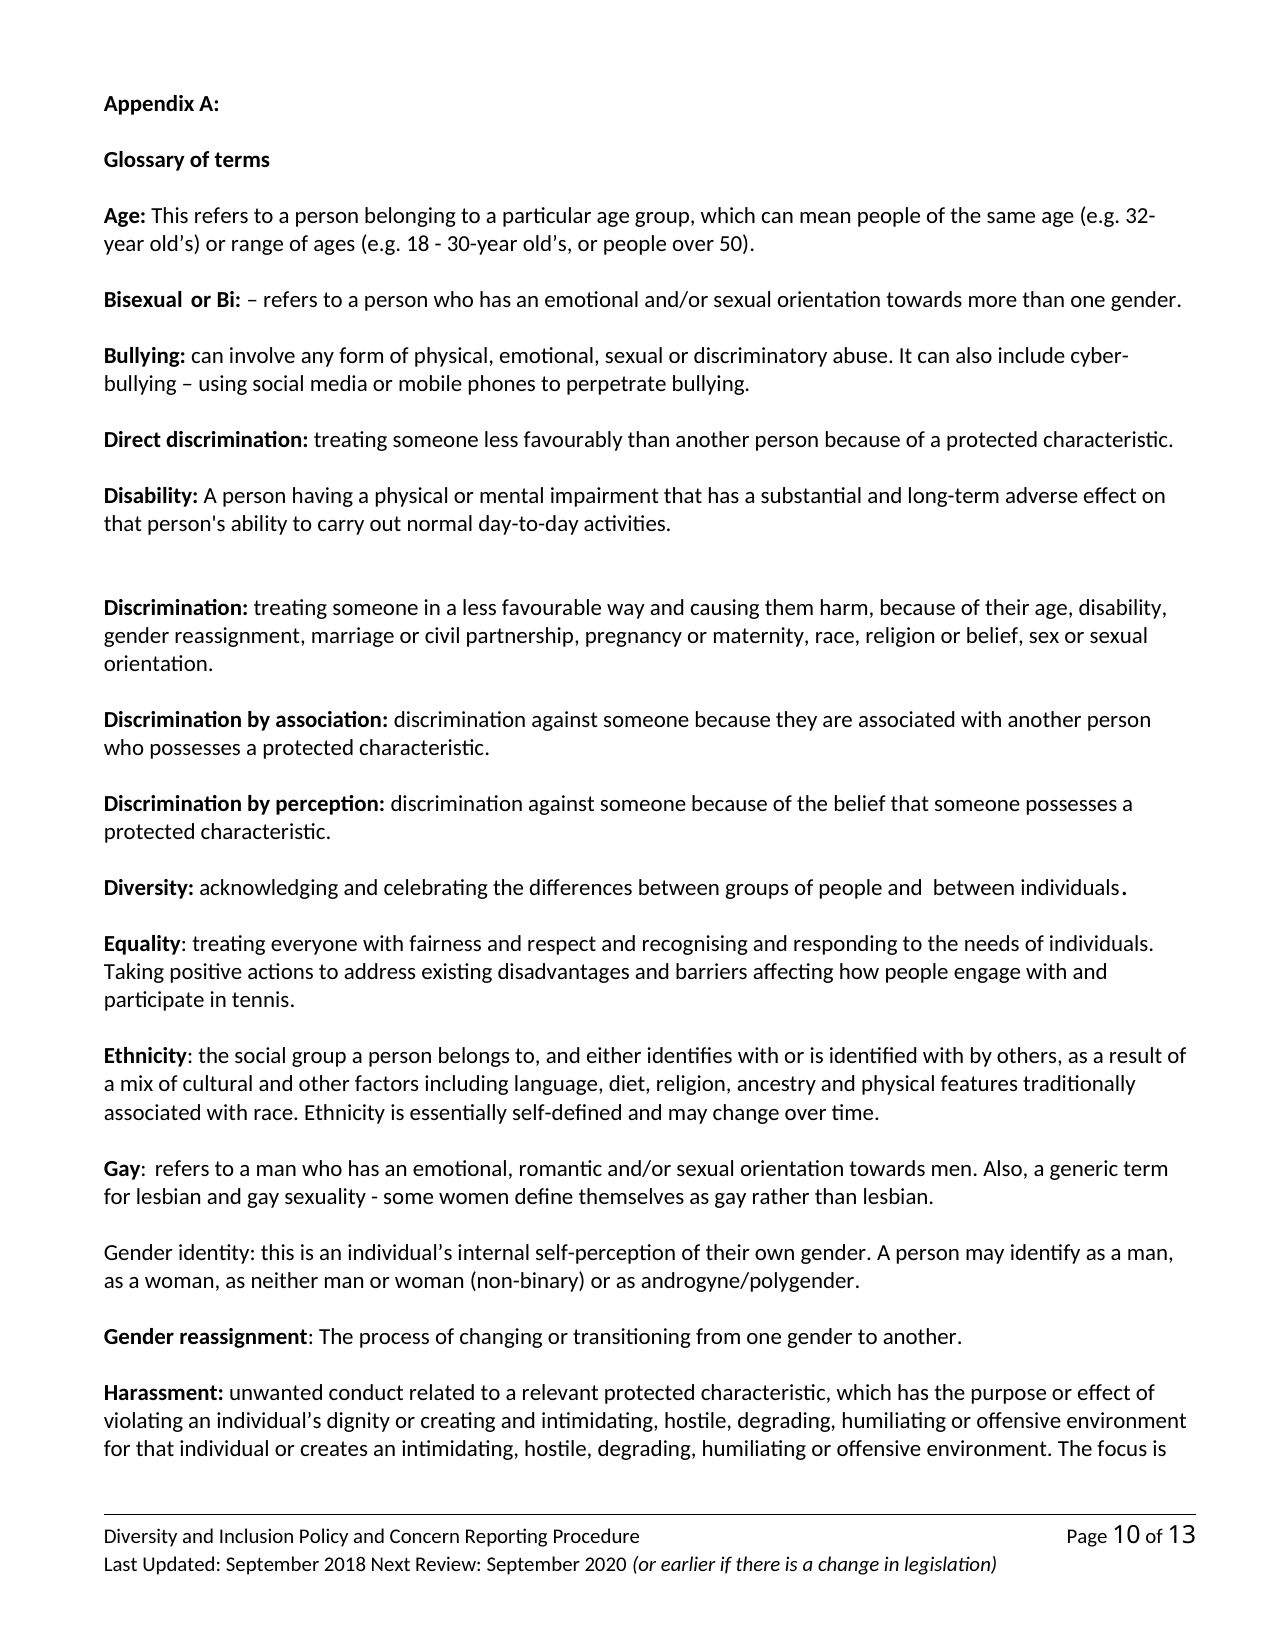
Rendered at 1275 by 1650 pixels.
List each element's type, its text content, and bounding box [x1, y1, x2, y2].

text Age: This refers to a person belonging to a particular age group, which can mean people of the same age (e.g. 32-year old’s) or range of ages (e.g. 18 - 30-year old’s, or people over 50). [103, 201, 1196, 257]
text Gender identity: this is an individual’s internal self-perception of their own gender. A person may identify as a man, as a woman, as neither man or woman (non-binary) or as androgyne/polygender. [103, 1238, 1196, 1294]
text Direct discrimination: treating someone less favourably than another person because of a protected characteristic. [103, 425, 1196, 453]
text Bisexual or Bi: – refers to a person who has an emotional and/or sexual orientation towards more than one gender. [103, 285, 1196, 313]
text Bullying: can involve any form of physical, emotional, sexual or discriminatory abuse. It can also include cyber-bullying – using social media or mobile phones to perpetrate bullying. [103, 341, 1196, 397]
text Appendix A: [103, 89, 1196, 117]
text Equality: treating everyone with fairness and respect and recognising and responding to the needs of individuals. Taking positive actions to address existing disadvantages and barriers affecting how people engage with and participate in tennis. Equality is about ensuring that every individual has an equal opportunity to make the most of their lives and talents, and believing that no one should have poorer life chances because of where, what or whom they were born, what they believe, or whether they have a disability. Equality recognises that historically, certain groups of people with particular characteristics e.g. race, disability, sex and sexuality, have experienced discrimination. [103, 929, 1196, 1013]
text Glossary of terms [103, 145, 1196, 173]
text Diversity: acknowledging and celebrating the differences between groups of people and between individuals. [103, 873, 1196, 901]
text Discrimination by perception: discrimination against someone because of the belief that someone possesses a protected characteristic. [103, 789, 1196, 845]
text Discrimination by association: discrimination against someone because they are associated with another person who possesses a protected characteristic. [103, 705, 1196, 761]
text Harassment: unwanted conduct related to a relevant protected characteristic, which has the purpose or effect of violating an individual’s dignity or creating and intimidating, hostile, degrading, humiliating or offensive environment for that individual or creates an intimidating, hostile, degrading, humiliating or offensive environment. The focus is [103, 1378, 1196, 1462]
text Ethnicity: the social group a person belongs to, and either identifies with or is identified with by others, as a result of a mix of cultural and other factors including language, diet, religion, ancestry and physical features traditionally associated with race. Ethnicity is essentially self-defined and may change over time. [103, 1042, 1196, 1126]
text Gender reassignment: The process of changing or transitioning from one gender to another. [103, 1322, 1196, 1350]
text Disability: A person having a physical or mental impairment that has a substantial and long-term adverse effect on that person's ability to carry out normal day-to-day activities.Disability [103, 481, 1196, 537]
text Discrimination: treating someone in a less favourable way and causing them harm, because of their age, disability, gender reassignment, marriage or civil partnership, pregnancy or maternity, race, religion or belief, sex or sexual orientation. [103, 593, 1196, 677]
text Gay: refers to a man who has an emotional, romantic and/or sexual orientation towards men. Also, a generic term for lesbian and gay sexuality - some women define themselves as gay rather than lesbian. [103, 1154, 1196, 1210]
